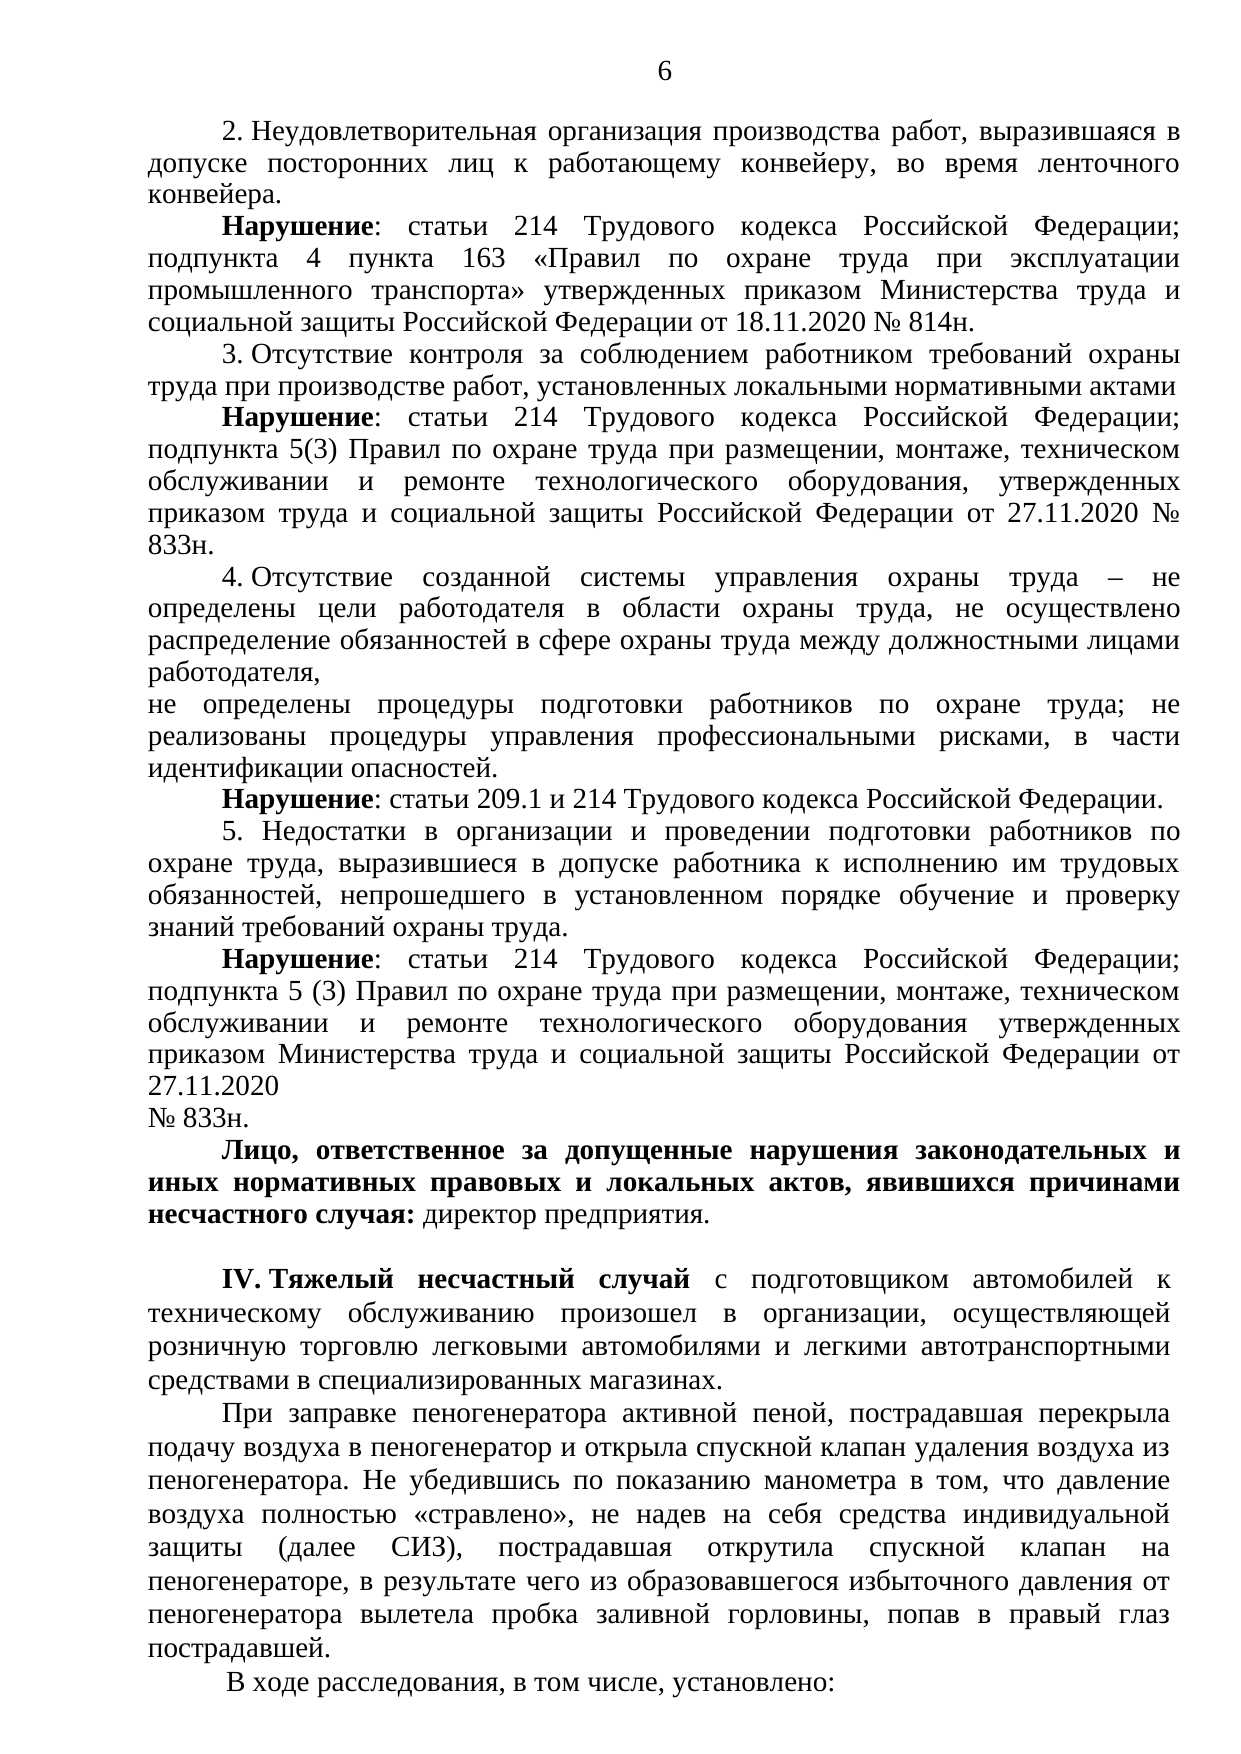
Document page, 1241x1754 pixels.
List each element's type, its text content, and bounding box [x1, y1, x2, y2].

text Лицо, ответственное за допущенные нарушения законодательных и иных нормативных правовых и локальных актов, явившихся причинами несчастного случая: директор предприятия. [148, 1134, 1181, 1229]
text IV. Тяжелый несчастный случай с подготовщиком автомобилей к техническому обслуживанию произошел в организации, осуществляющей розничную торговлю легковыми автомобилями и легкими автотранспортными средствами в специализированных магазинах. [148, 1261, 1171, 1395]
text 5. Недостатки в организации и проведении подготовки работников по охране труда, выразившиеся в допуске работника к исполнению им трудовых обязанностей, непрошедшего в установленном порядке обучение и проверку знаний требований охраны труда. [148, 815, 1181, 943]
text Нарушение: статьи 214 Трудового кодекса Российской Федерации; подпункта 4 пункта 163 «Правил по охране труда при эксплуатации промышленного транспорта» утвержденных приказом Министерства труда и социальной защиты Российской Федерации от 18.11.2020 № 814н. [148, 210, 1181, 338]
text Нарушение: статьи 209.1 и 214 Трудового кодекса Российской Федерации. [148, 783, 1181, 815]
text В ходе расследования, в том числе, установлено: [148, 1664, 1169, 1697]
text 3. Отсутствие контроля за соблюдением работником требований охраны труда при производстве работ, установленных локальными нормативными актами [148, 338, 1181, 401]
text При заправке пеногенератора активной пеной, пострадавшая перекрыла подачу воздуха в пеногенератор и открыла спускной клапан удаления воздуха из пеногенератора. Не убедившись по показанию манометра в том, что давление воздуха полностью «стравлено», не надев на себя средства индивидуальной защиты (далее СИЗ), пострадавшая открутила спускной клапан на пеногенераторе, в результате чего из образовавшегося избыточного давления от пеногенератора вылетела пробка заливной горловины, попав в правый глаз пострадавшей. [148, 1395, 1171, 1664]
text 2. Неудовлетворительная организация производства работ, выразившаяся в допуске посторонних лиц к работающему конвейеру, во время ленточного конвейера. [148, 115, 1181, 210]
text Нарушение: статьи 214 Трудового кодекса Российской Федерации; подпункта 5 (3) Правил по охране труда при размещении, монтаже, техническом обслуживании и ремонте технологического оборудования утвержденных приказом Министерства труда и социальной защиты Российской Федерации от 27.11.2020 № 833н. [148, 943, 1181, 1134]
text 4. Отсутствие созданной системы управления охраны труда – не определены цели работодателя в области охраны труда, не осуществлено распределение обязанностей в сфере охраны труда между должностными лицами работодателя, не определены процедуры подготовки работников по охране труда; не реализованы процедуры управления профессиональными рисками, в части идентификации опасностей. [148, 561, 1181, 783]
text Нарушение: статьи 214 Трудового кодекса Российской Федерации; подпункта 5(3) Правил по охране труда при размещении, монтаже, техническом обслуживании и ремонте технологического оборудования, утвержденных приказом труда и социальной защиты Российской Федерации от 27.11.2020 № 833н. [148, 401, 1181, 561]
